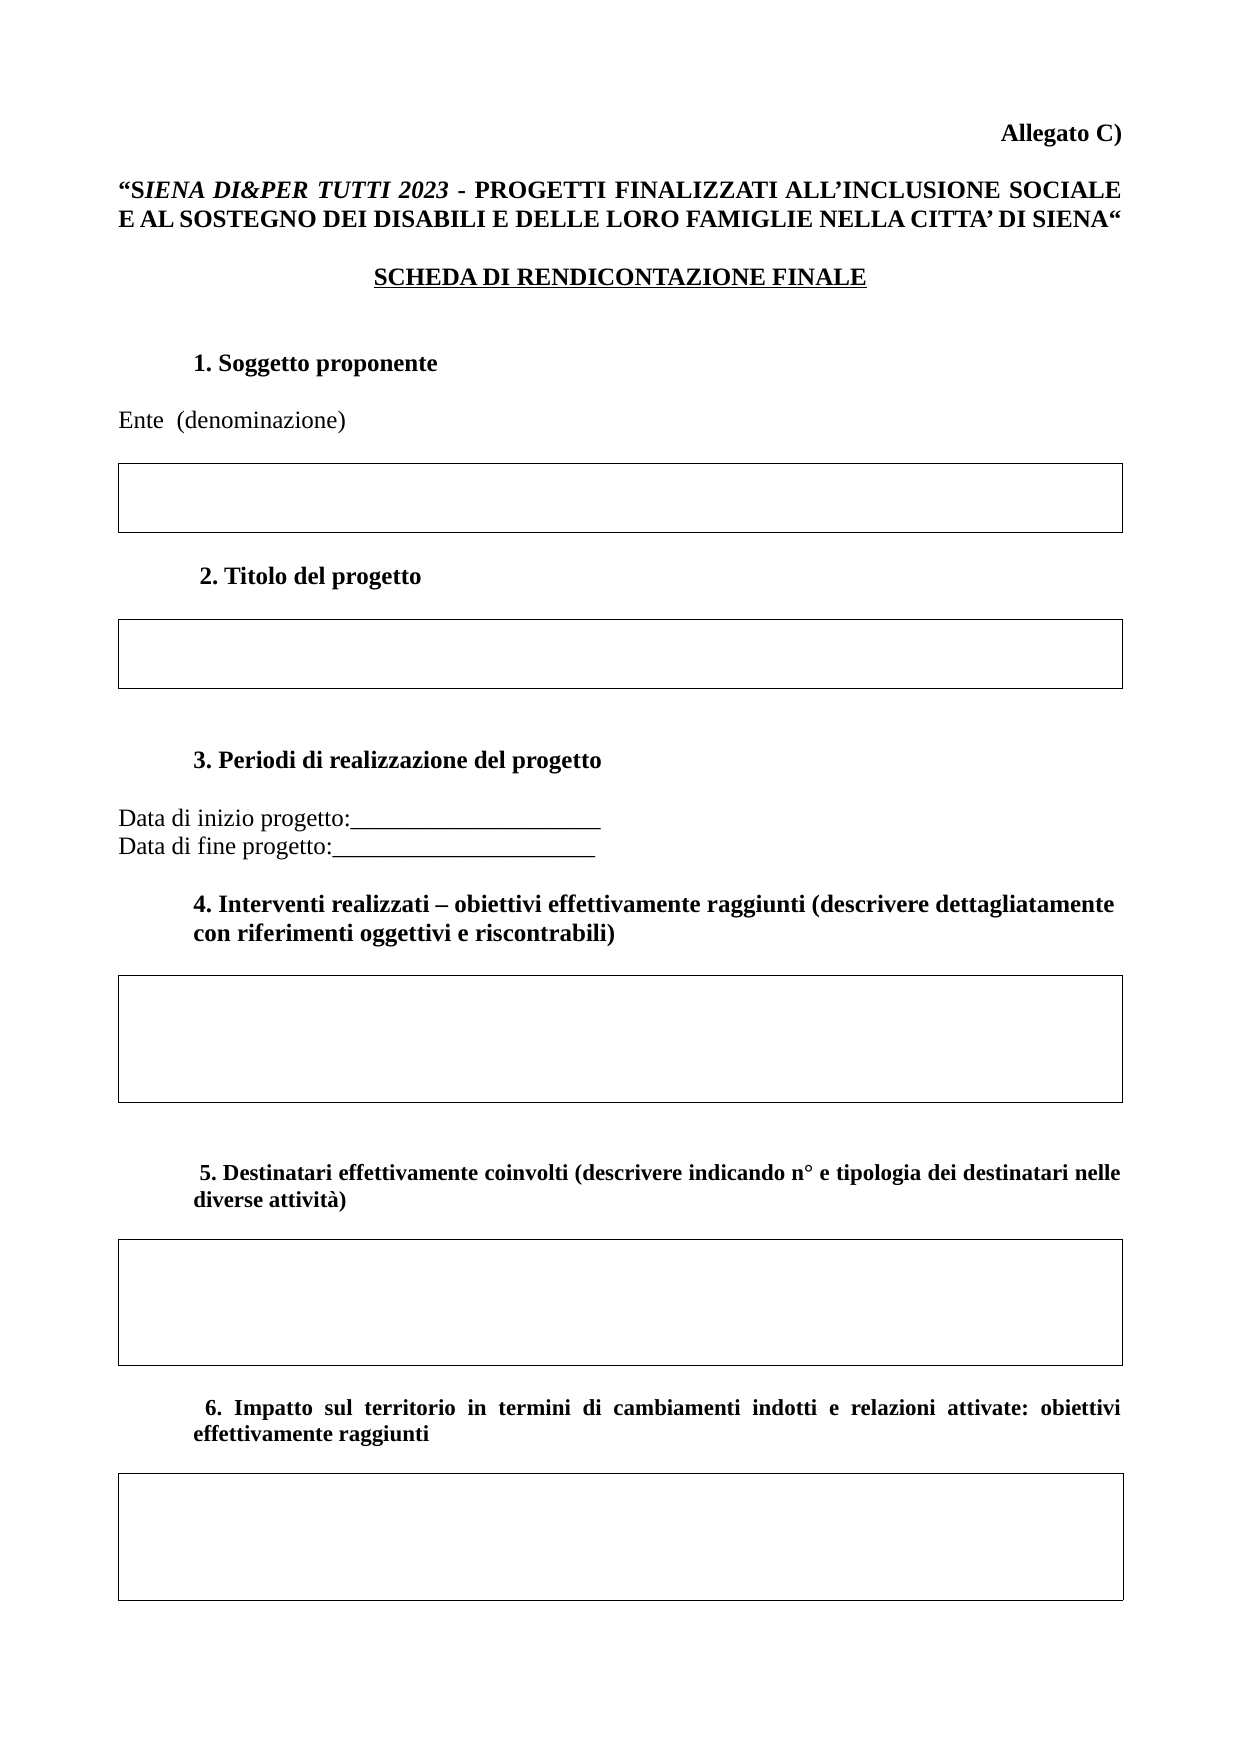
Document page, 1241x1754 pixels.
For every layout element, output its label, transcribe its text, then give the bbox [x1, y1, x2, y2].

text 3. Periodi di realizzazione del progetto [193, 745, 1122, 774]
text 4. Interventi realizzati – obiettivi effettivamente raggiunti (descrivere dettagliatamente con riferimenti oggettivi e riscontrabili) [193, 889, 1122, 946]
text Ente (denominazione) [118, 406, 1122, 434]
text Allegato C) [118, 118, 1122, 147]
table_header [119, 620, 1122, 688]
table_header [119, 1240, 1122, 1365]
text “SIENA DI&PER TUTTI 2023 - PROGETTI FINALIZZATI ALL’INCLUSIONE SOCIALE E AL SOSTEGNO DEI DISABILI E DELLE LORO FAMIGLIE NELLA CITTA’ DI SIENA“ [118, 176, 1122, 233]
text 1. Soggetto proponente [193, 348, 1122, 377]
table_header [119, 464, 1122, 532]
text 6. Impatto sul territorio in termini di cambiamenti indotti e relazioni attivate: obiettivi effettivamente raggiunti [193, 1394, 1122, 1447]
text Data di inizio progetto:____________________ [118, 803, 1122, 831]
table_header [119, 1474, 1123, 1599]
text 5. Destinatari effettivamente coinvolti (descrivere indicando n° e tipologia dei destinatari nelle diverse attività) [193, 1159, 1122, 1212]
text SCHEDA DI RENDICONTAZIONE FINALE [118, 262, 1122, 291]
text 2. Titolo del progetto [193, 561, 1122, 590]
text Data di fine progetto:_____________________ [118, 831, 1122, 860]
table_header [119, 976, 1122, 1102]
